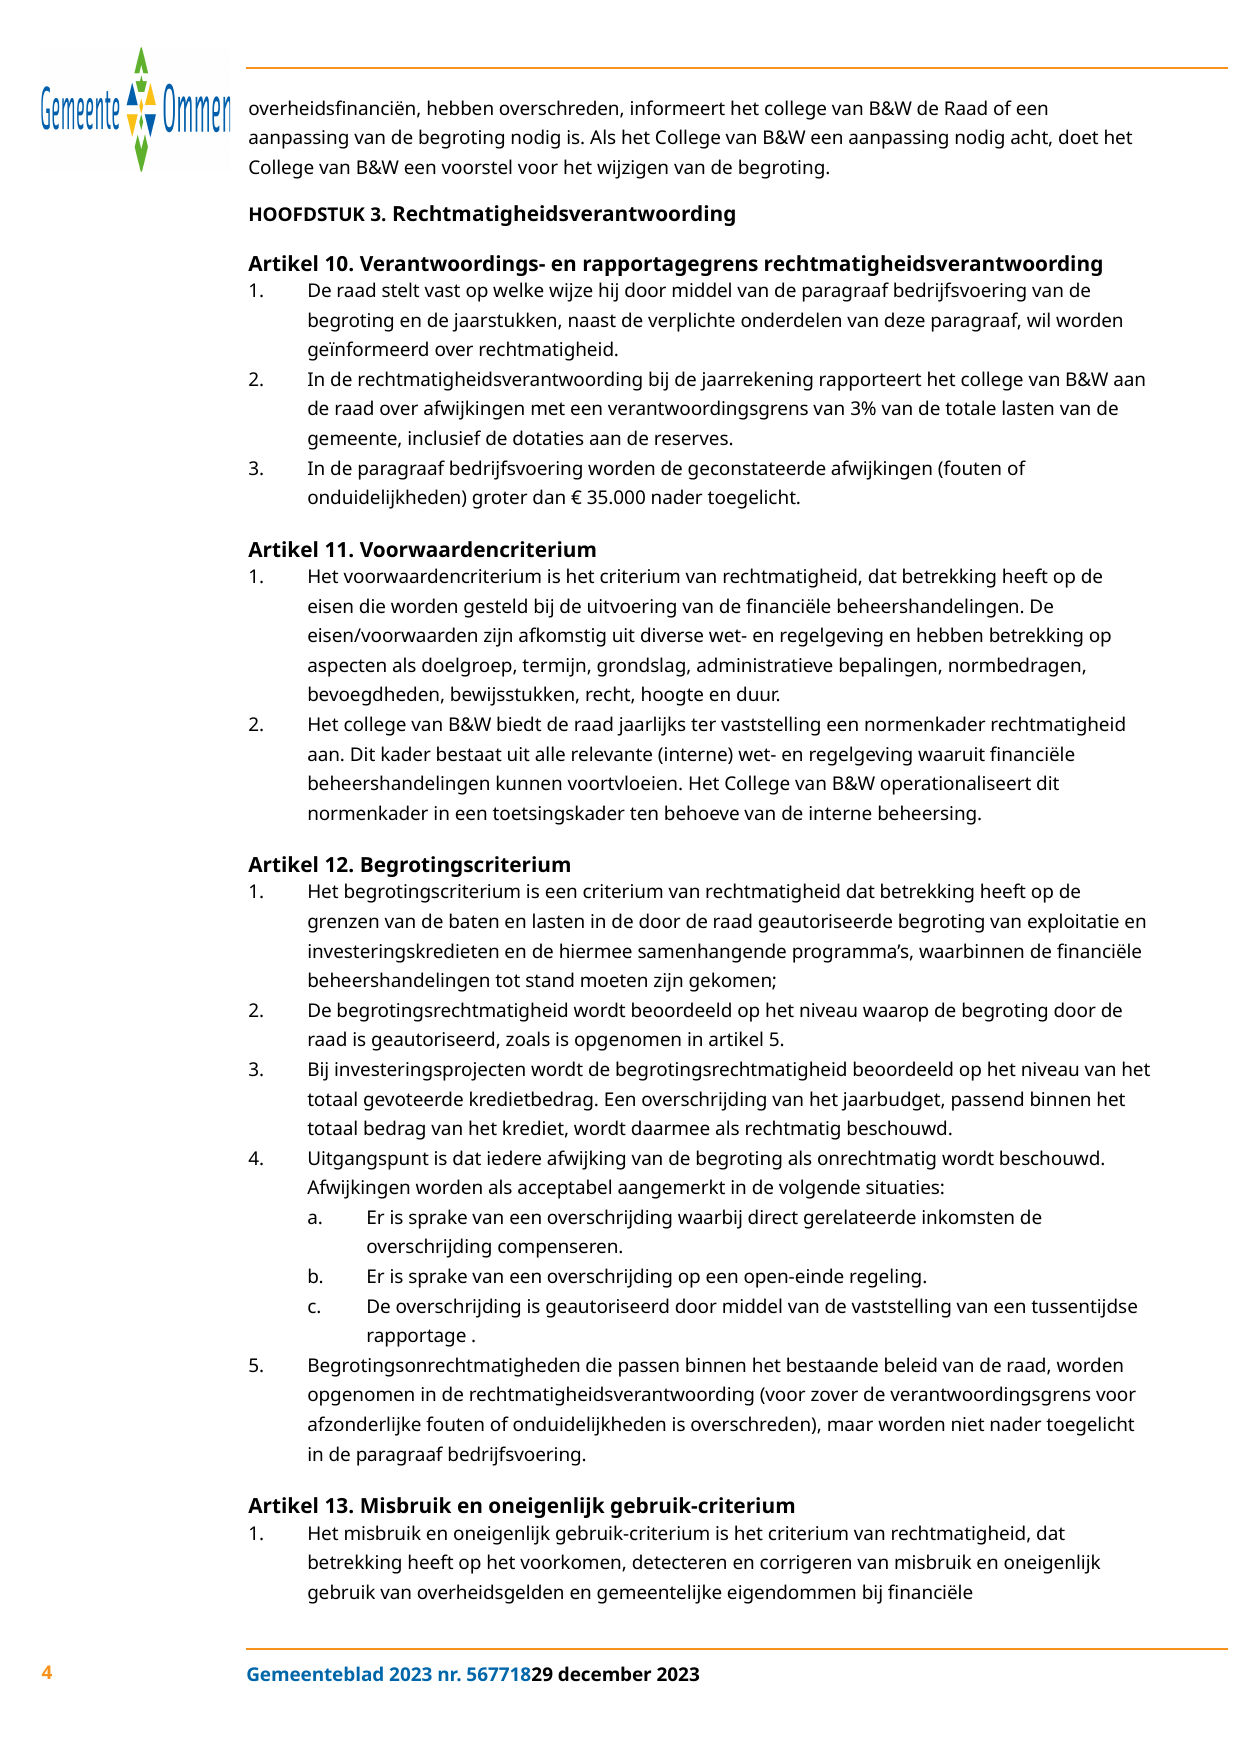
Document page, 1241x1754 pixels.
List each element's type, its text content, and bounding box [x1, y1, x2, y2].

list In de rechtmatigheidsverantwoording bij de jaarrekening rapporteert het college van B&W aan de raad over afwijkingen met een verantwoordingsgrens van 3% van de totale lasten van de gemeente, inclusief de dotaties aan de reserves. [248, 366, 1152, 451]
list Er is sprake van een overschrijding op een open-einde regeling. [307, 1263, 1152, 1289]
text Artikel 10. Verantwoordings- en rapportagegrens rechtmatigheidsverantwoording [248, 249, 1152, 277]
list Het begrotingscriterium is een criterium van rechtmatigheid dat betrekking heeft op de grenzen van de baten en lasten in de door de raad geautoriseerde begroting van exploitatie en investeringskredieten en de hiermee samenhangende programma’s, waarbinnen de financiële beheershandelingen tot stand moeten zijn gekomen; [248, 879, 1152, 993]
list Bij investeringsprojecten wordt de begrotingsrechtmatigheid beoordeeld op het niveau van het totaal gevoteerde kredietbedrag. Een overschrijding van het jaarbudget, passend binnen het totaal bedrag van het krediet, wordt daarmee als rechtmatig beschouwd. [248, 1056, 1152, 1141]
picture [41, 47, 231, 172]
list Het misbruik en oneigenlijk gebruik-criterium is het criterium van rechtmatigheid, dat betrekking heeft op het voorkomen, detecteren en corrigeren van misbruik en oneigenlijk gebruik van overheidsgelden en gemeentelijke eigendommen bij financiële [248, 1520, 1152, 1604]
list Er is sprake van een overschrijding waarbij direct gerelateerde inkomsten de overschrijding compenseren. [307, 1204, 1152, 1259]
list In de paragraaf bedrijfsvoering worden de geconstateerde afwijkingen (fouten of onduidelijkheden) groter dan € 35.000 nader toegelicht. [248, 455, 1152, 510]
list De overschrijding is geautoriseerd door middel van de vaststelling van een tussentijdse rapportage . [307, 1293, 1152, 1348]
text Artikel 11. Voorwaardencriterium [248, 535, 1152, 563]
list Uitgangspunt is dat iedere afwijking van de begroting als onrechtmatig wordt beschouwd. Afwijkingen worden als acceptabel aangemerkt in de volgende situaties: [248, 1145, 1152, 1200]
list Het voorwaardencriterium is het criterium van rechtmatigheid, dat betrekking heeft op de eisen die worden gesteld bij de uitvoering van de financiële beheershandelingen. De eisen/voorwaarden zijn afkomstig uit diverse wet- en regelgeving en hebben betrekking op aspecten als doelgroep, termijn, grondslag, administratieve bepalingen, normbedragen, bevoegdheden, bewijsstukken, recht, hoogte en duur. [248, 563, 1152, 707]
text Artikel 12. Begrotingscriterium [248, 850, 1152, 879]
list De raad stelt vast op welke wijze hij door middel van de paragraaf bedrijfsvoering van de begroting en de jaarstukken, naast de verplichte onderdelen van deze paragraaf, wil worden geïnformeerd over rechtmatigheid. [248, 277, 1152, 362]
list De begrotingsrechtmatigheid wordt beoordeeld op het niveau waarop de begroting door de raad is geautoriseerd, zoals is opgenomen in artikel 5. [248, 997, 1152, 1052]
text Artikel 13. Misbruik en oneigenlijk gebruik-criterium [248, 1491, 1152, 1520]
text HOOFDSTUK 3. Rechtmatigheidsverantwoording [248, 199, 1152, 228]
list Begrotingsonrechtmatigheden die passen binnen het bestaande beleid van de raad, worden opgenomen in de rechtmatigheidsverantwoording (voor zover de verantwoordingsgrens voor afzonderlijke fouten of onduidelijkheden is overschreden), maar worden niet nader toegelicht in de paragraaf bedrijfsvoering. [248, 1352, 1152, 1467]
list Het college van B&W biedt de raad jaarlijks ter vaststelling een normenkader rechtmatigheid aan. Dit kader bestaat uit alle relevante (interne) wet- en regelgeving waaruit financiële beheershandelingen kunnen voortvloeien. Het College van B&W operationaliseert dit normenkader in een toetsingskader ten behoeve van de interne beheersing. [248, 711, 1152, 826]
text overheidsfinanciën, hebben overschreden, informeert het college van B&W de Raad of een aanpassing van de begroting nodig is. Als het College van B&W een aanpassing nodig acht, doet het College van B&W een voorstel voor het wijzigen van de begroting. [248, 95, 1152, 180]
